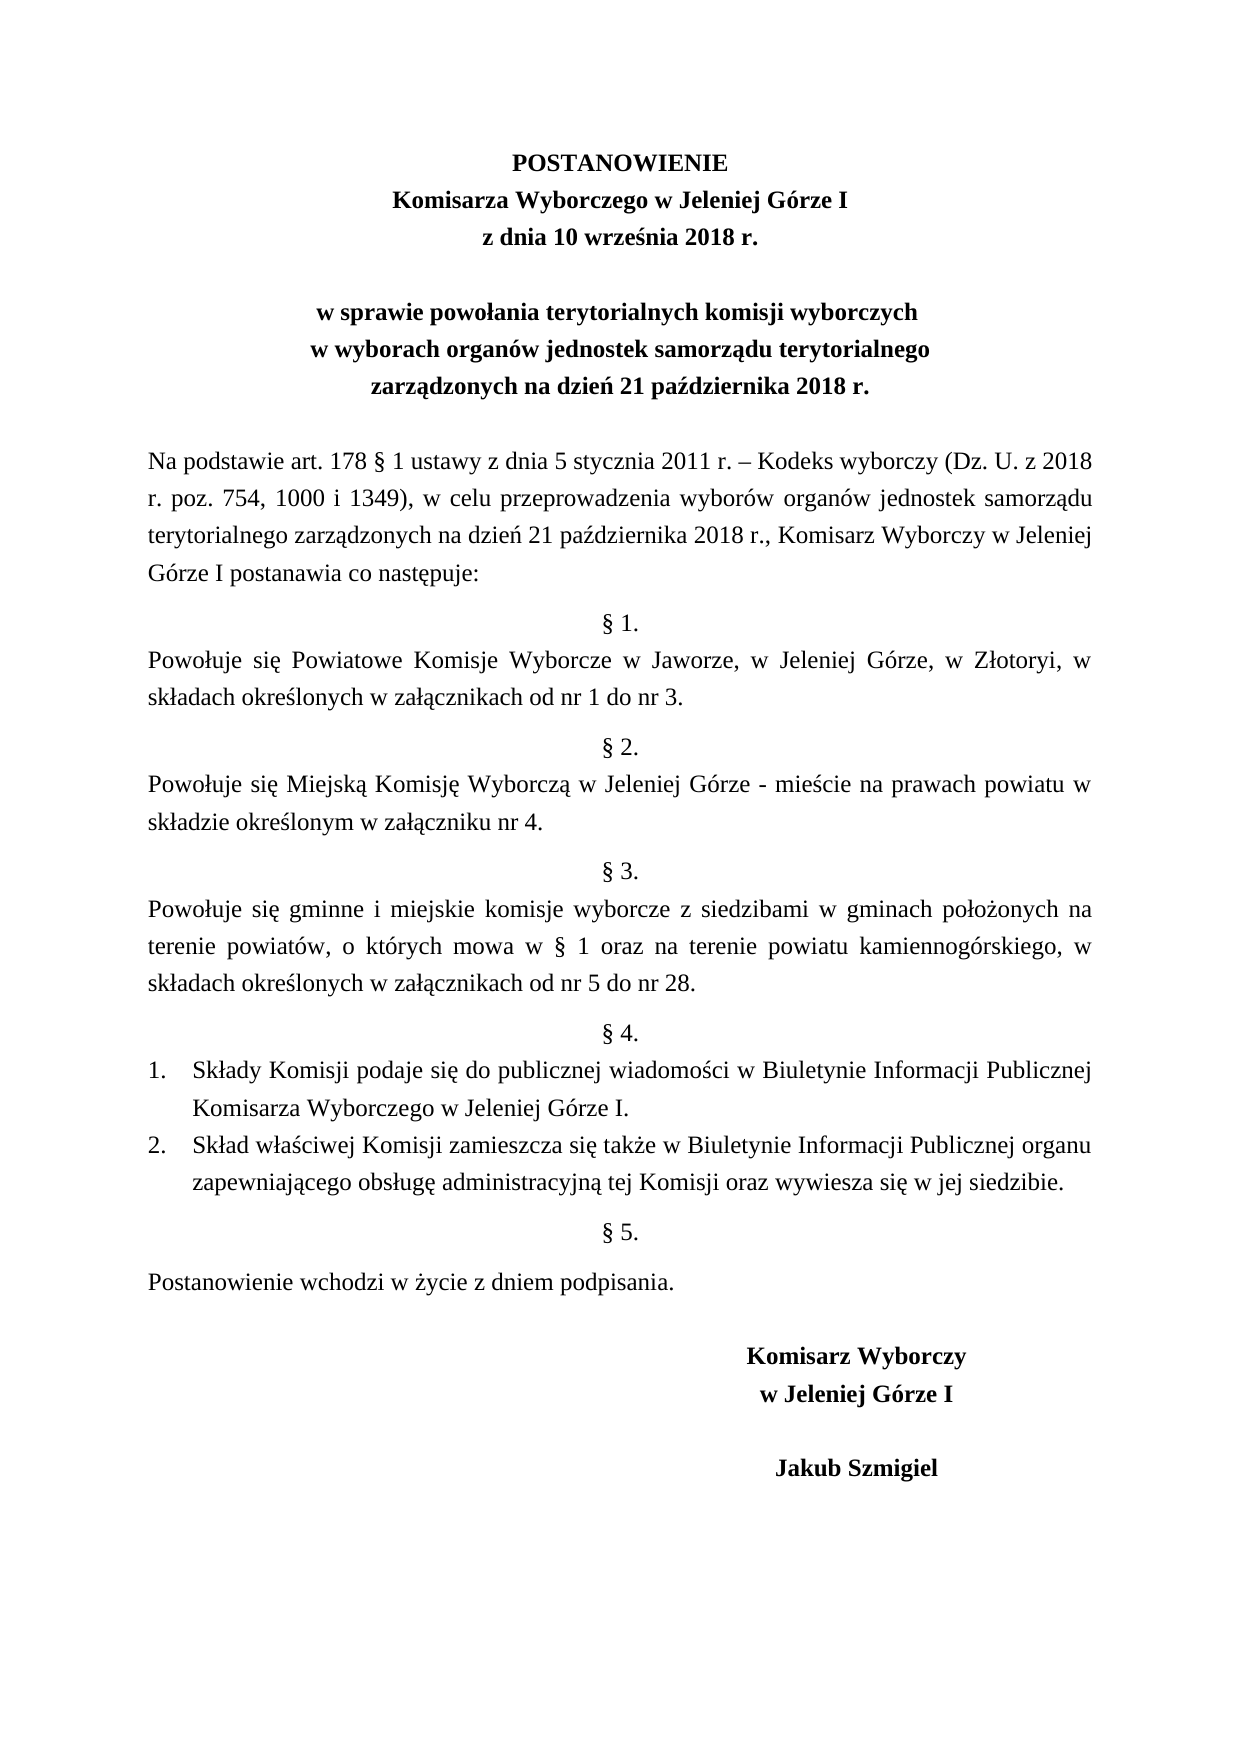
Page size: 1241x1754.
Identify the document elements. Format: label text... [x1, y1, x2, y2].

text § 3. [148, 856, 1093, 885]
text w wyborach organów jednostek samorządu terytorialnego [148, 334, 1093, 363]
text § 1. [148, 608, 1093, 636]
text Jakub Szmigiel [620, 1453, 1093, 1482]
text Komisarza Wyborczego w Jeleniej Górze I [148, 185, 1093, 214]
text w sprawie powołania terytorialnych komisji wyborczych [148, 297, 1093, 326]
text Powołuje się gminne i miejskie komisje wyborcze z siedzibami w gminach położonych na terenie powiatów, o których mowa w § 1 oraz na terenie powiatu kamiennogórskiego, w składach określonych w załącznikach od nr 5 do nr 28. [148, 894, 1093, 997]
text § 4. [148, 1018, 1093, 1047]
list Skład właściwej Komisji zamieszcza się także w Biuletynie Informacji Publicznej organu zapewniającego obsługę administracyjną tej Komisji oraz wywiesza się w jej siedzibie. [148, 1130, 1093, 1196]
text Postanowienie wchodzi w życie z dniem podpisania. [148, 1267, 1093, 1296]
list Składy Komisji podaje się do publicznej wiadomości w Biuletynie Informacji Publicznej Komisarza Wyborczego w Jeleniej Górze I. [148, 1055, 1093, 1121]
text z dnia 10 września 2018 r. [148, 222, 1093, 251]
text Komisarz Wyborczy w Jeleniej Górze I [620, 1341, 1093, 1407]
text zarządzonych na dzień 21 października 2018 r. [148, 371, 1093, 400]
text § 5. [148, 1217, 1093, 1246]
text Powołuje się Powiatowe Komisje Wyborcze w Jaworze, w Jeleniej Górze, w Złotoryi, w składach określonych w załącznikach od nr 1 do nr 3. [148, 645, 1093, 711]
text § 2. [148, 732, 1093, 761]
text POSTANOWIENIE [148, 148, 1093, 176]
text Na podstawie art. 178 § 1 ustawy z dnia 5 stycznia 2011 r. – Kodeks wyborczy (Dz. U. z 2018 r. poz. 754, 1000 i 1349), w celu przeprowadzenia wyborów organów jednostek samorządu terytorialnego zarządzonych na dzień 21 października 2018 r., Komisarz Wyborczy w Jeleniej Górze I postanawia co następuje: [148, 446, 1093, 587]
text Powołuje się Miejską Komisję Wyborczą w Jeleniej Górze - mieście na prawach powiatu w składzie określonym w załączniku nr 4. [148, 769, 1093, 835]
